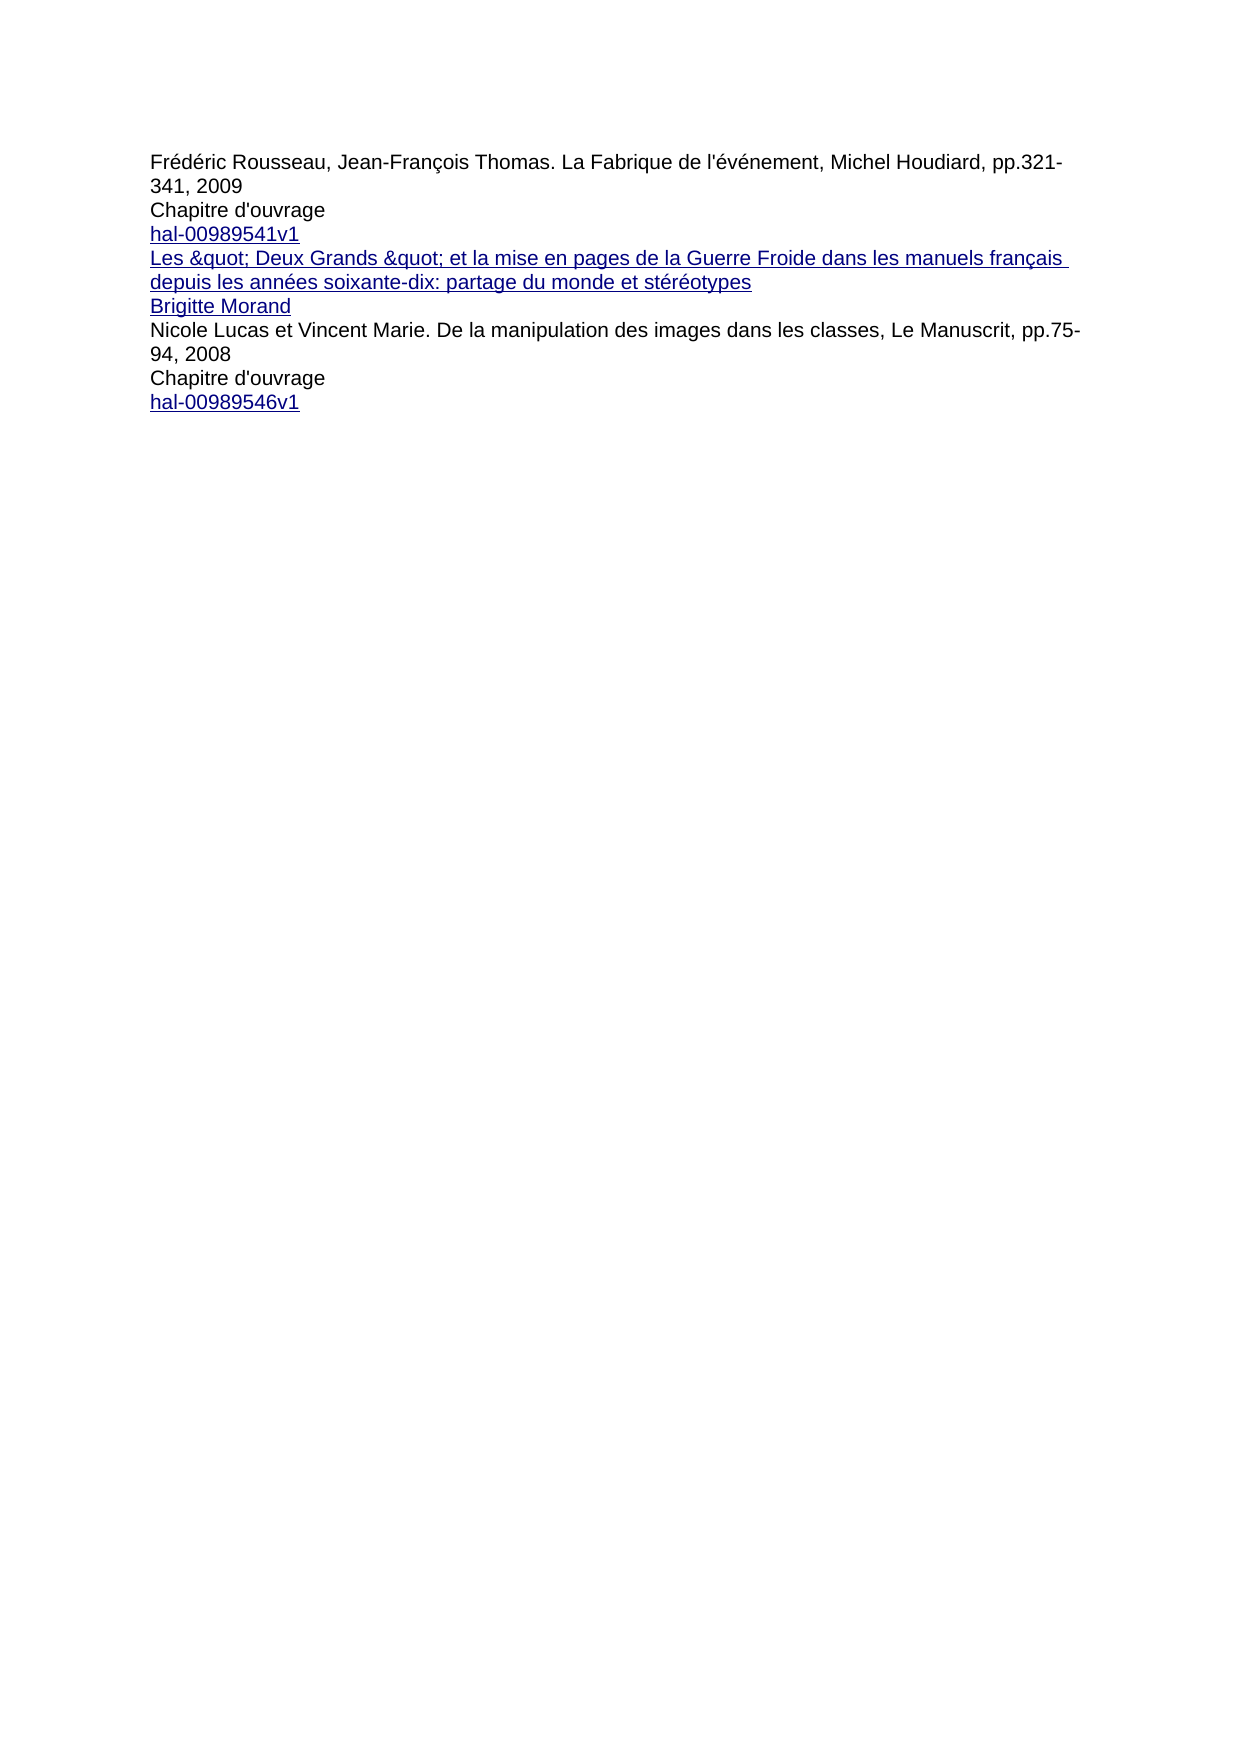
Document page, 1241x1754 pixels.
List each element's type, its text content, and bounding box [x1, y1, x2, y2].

table_cell Frédéric Rousseau, Jean-François Thomas. La Fabrique de l'événement, Michel Houdiard, pp.321-341, 2009 Chapitre d'ouvrage hal-00989541v1 [150, 150, 1090, 246]
table_cell Les &quot; Deux Grands &quot; et la mise en pages de la Guerre Froide dans les manuels français depuis les années soixante-dix: partage du monde et stéréotypes Brigitte Morand Nicole Lucas et Vincent Marie. De la manipulation des images dans les classes, Le Manuscrit, pp.75-94, 2008 Chapitre d'ouvrage hal-00989546v1 [150, 246, 1090, 413]
